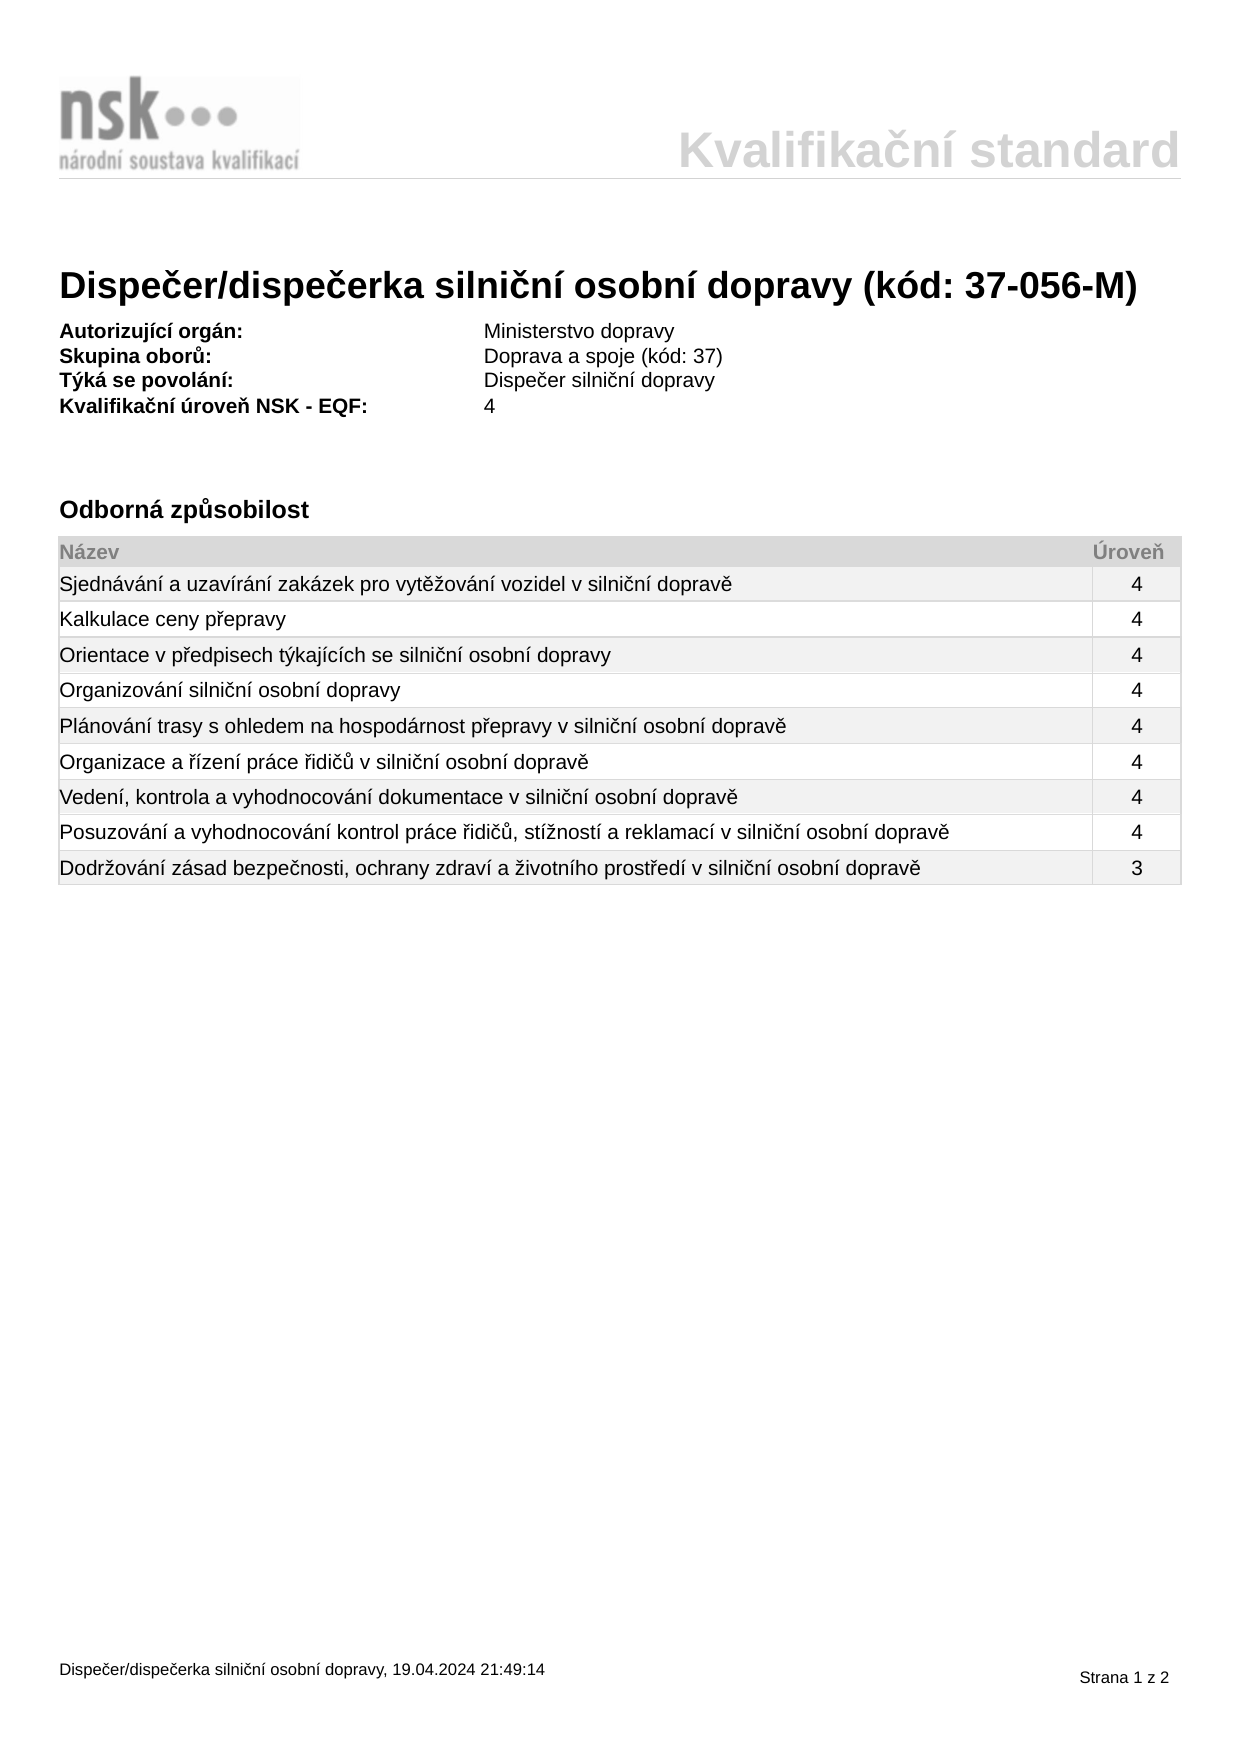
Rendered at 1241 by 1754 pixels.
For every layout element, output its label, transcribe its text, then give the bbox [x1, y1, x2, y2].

table_cell 4 [1093, 815, 1180, 849]
table_cell [1169, 307, 1181, 319]
table_cell 4 [1093, 780, 1180, 813]
table_cell [59, 1184, 483, 1422]
table_cell Posuzování a vyhodnocování kontrol práce řidičů, stížností a reklamací v silniční osobní dopravě [60, 815, 1092, 849]
table_cell [59, 524, 483, 536]
table_cell [59, 418, 483, 489]
table_cell [484, 524, 620, 536]
table_cell [484, 1184, 620, 1422]
table_cell Dodržování zásad bezpečnosti, ochrany zdraví a životního prostředí v silniční osobní dopravě [60, 851, 1092, 884]
table_cell [484, 196, 620, 224]
table_cell [59, 1423, 483, 1659]
table_cell [59, 179, 1181, 196]
table_cell 4 [1093, 674, 1180, 707]
table_cell Doprava a spoje (kód: 37) [484, 344, 1181, 368]
table_cell Sjednávání a uzavírání zakázek pro vytěžování vozidel v silniční dopravě [60, 567, 1092, 600]
table_cell [1169, 1660, 1181, 1696]
table_cell [620, 1423, 626, 1659]
table_cell [484, 172, 620, 178]
picture [58, 59, 621, 172]
table_cell [620, 307, 626, 319]
table_cell [862, 1423, 1093, 1659]
table_cell 4 [1093, 708, 1180, 743]
table_cell Vedení, kontrola a vyhodnocování dokumentace v silniční osobní dopravě [60, 780, 1092, 813]
table_cell Dispečer/dispečerka silniční osobní dopravy, 19.04.2024 21:49:14 [59, 1660, 862, 1696]
table_cell [1093, 418, 1169, 489]
table_cell [1093, 1184, 1169, 1422]
table_cell [59, 307, 483, 319]
table_cell [1169, 524, 1181, 536]
table_cell Strana 1 z 2 [862, 1660, 1169, 1696]
table_cell [1093, 885, 1169, 1184]
table_cell Odborná způsobilost [59, 489, 1181, 524]
table_cell [626, 524, 862, 536]
table_cell Orientace v předpisech týkajících se silniční osobní dopravy [60, 638, 1092, 672]
table_cell 4 [1093, 638, 1180, 672]
table_cell Organizování silniční osobní dopravy [60, 674, 1092, 707]
table_cell [862, 1184, 1093, 1422]
table_cell [626, 307, 862, 319]
table_cell [484, 1423, 620, 1659]
table_cell Plánování trasy s ohledem na hospodárnost přepravy v silniční osobní dopravě [60, 708, 1092, 743]
table_cell 4 [1093, 744, 1180, 779]
table_cell [484, 885, 620, 1184]
table_cell [626, 418, 862, 489]
table_cell 4 [484, 394, 1181, 417]
table_cell 3 [1093, 851, 1180, 884]
table_cell Úroveň [1093, 537, 1180, 566]
table_cell [620, 885, 626, 1184]
table_cell Skupina oborů: [59, 344, 483, 368]
table_cell Dispečer silniční dopravy [484, 368, 1181, 393]
table_cell Kvalifikační úroveň NSK - EQF: [59, 394, 483, 417]
table_cell [862, 307, 1093, 319]
table_cell [862, 885, 1093, 1184]
table_cell Ministerstvo dopravy [484, 319, 1181, 344]
table_cell 4 [1093, 567, 1180, 600]
table_cell [1093, 524, 1169, 536]
table_header Kvalifikační standard [626, 59, 1181, 178]
table_cell [1169, 885, 1181, 1184]
table_cell 4 [1093, 602, 1180, 636]
table_cell [484, 418, 620, 489]
table_cell Název [60, 537, 1092, 566]
table_cell [620, 418, 626, 489]
table_cell [1169, 418, 1181, 489]
table_cell [59, 172, 483, 178]
table_cell [626, 196, 862, 224]
table_cell [484, 307, 620, 319]
table_cell [626, 885, 862, 1184]
table_cell Organizace a řízení práce řidičů v silniční osobní dopravě [60, 744, 1092, 779]
table_cell [1169, 196, 1181, 224]
table_cell Autorizující orgán: [59, 319, 483, 343]
table_cell [862, 418, 1093, 489]
table_cell [862, 196, 1093, 224]
table_cell [620, 524, 626, 536]
table_cell Týká se povolání: [59, 368, 483, 392]
table_cell [1093, 196, 1169, 224]
table_cell [626, 1423, 862, 1659]
table_cell [1169, 1184, 1181, 1422]
table_cell Kalkulace ceny přepravy [60, 602, 1092, 636]
table_cell [620, 1184, 626, 1422]
table_cell [1093, 307, 1169, 319]
table_header [621, 59, 626, 172]
table_cell [1169, 1423, 1181, 1659]
table_cell [59, 885, 483, 1184]
table_cell [626, 1184, 862, 1422]
table_cell [862, 524, 1093, 536]
table_cell [620, 196, 626, 224]
table_cell [59, 196, 483, 224]
table_cell Dispečer/dispečerka silniční osobní dopravy (kód: 37-056-M) [59, 224, 1181, 307]
table_cell [1093, 1423, 1169, 1659]
